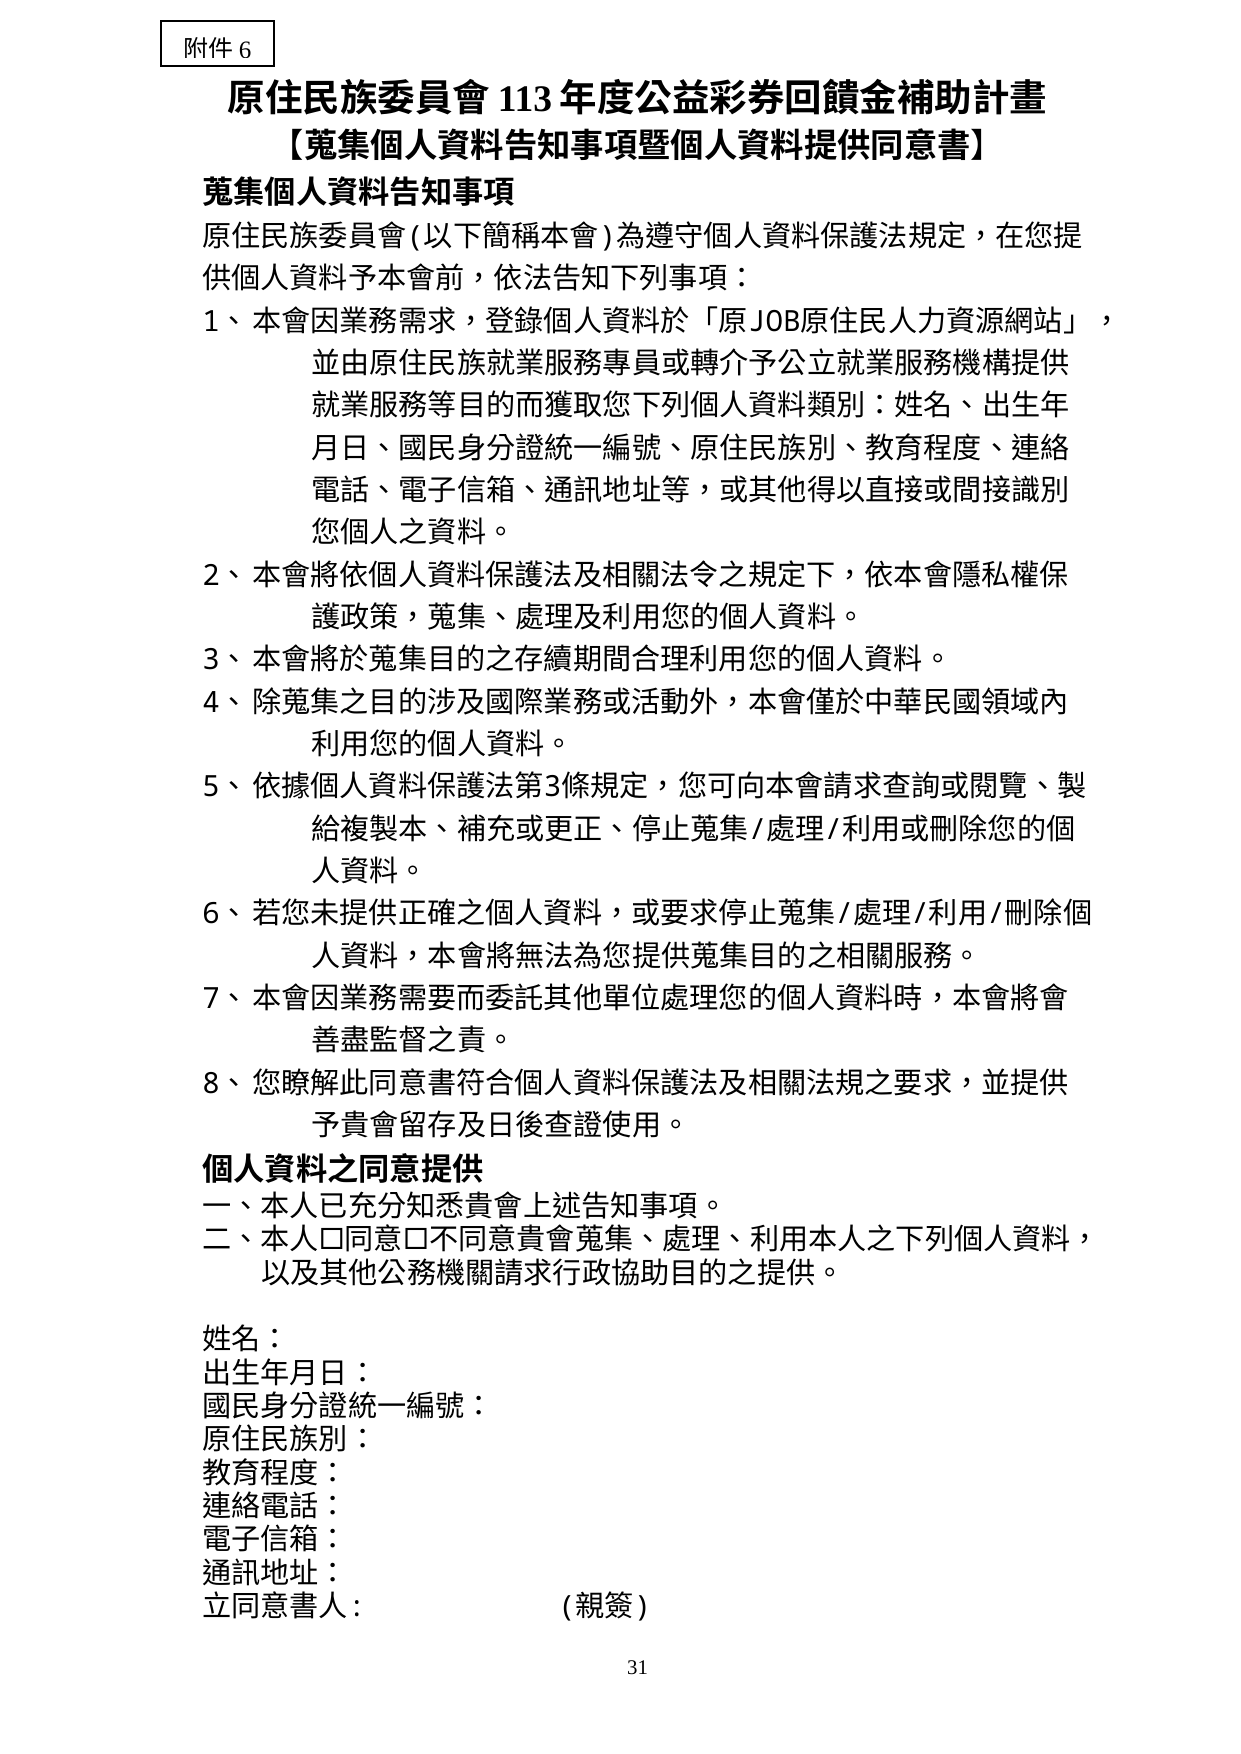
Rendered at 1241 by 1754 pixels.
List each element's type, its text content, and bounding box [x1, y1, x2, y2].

list 依據個人資料保護法第3條規定，您可向本會請求查詢或閱覽、製給複製本、補充或更正、停止蒐集/處理/利用或刪除您的個人資料。 [202, 763, 1092, 890]
list 您瞭解此同意書符合個人資料保護法及相關法規之要求，並提供予貴會留存及日後查證使用。 [202, 1059, 1092, 1144]
text 附件6 [176, 29, 258, 58]
text 國民身分證統一編號： [202, 1390, 1092, 1423]
list 除蒐集之目的涉及國際業務或活動外，本會僅於中華民國領域內利用您的個人資料。 [202, 678, 1092, 763]
list 本會因業務需求，登錄個人資料於「原JOB原住民人力資源網站」，並由原住民族就業服務專員或轉介予公立就業服務機構提供就業服務等目的而獲取您下列個人資料類別：姓名、出生年月日、國民身分證統一編號、原住民族別、教育程度、連絡電話、電子信箱、通訊地址等，或其他得以直接或間接識別您個人之資料。 [202, 297, 1092, 551]
text 蒐集個人資料告知事項 [202, 167, 1078, 212]
list 本會將依個人資料保護法及相關法令之規定下，依本會隱私權保護政策，蒐集、處理及利用您的個人資料。 [202, 551, 1092, 636]
text 連絡電話： [202, 1490, 1092, 1523]
text 原住民族委員會(以下簡稱本會)為遵守個人資料保護法規定，在您提供個人資料予本會前，依法告知下列事項： [202, 212, 1092, 297]
text 二、本人同意不同意貴會蒐集、處理、利用本人之下列個人資料，以及其他公務機關請求行政協助目的之提供。 [202, 1223, 1092, 1290]
list 本會將於蒐集目的之存續期間合理利用您的個人資料。 [202, 636, 1092, 678]
text 出生年月日： [202, 1356, 1092, 1390]
text 通訊地址： [202, 1556, 1092, 1590]
text 原住民族別： [202, 1423, 1092, 1456]
text 【蒐集個人資料告知事項暨個人資料提供同意書】 [187, 121, 1087, 167]
list 若您未提供正確之個人資料，或要求停止蒐集/處理/利用/刪除個人資料，本會將無法為您提供蒐集目的之相關服務。 [202, 890, 1092, 974]
text 個人資料之同意提供 [202, 1144, 1092, 1190]
text 教育程度： [202, 1456, 1092, 1490]
list 本會因業務需要而委託其他單位處理您的個人資料時，本會將會善盡監督之責。 [202, 974, 1092, 1059]
text 一、本人已充分知悉貴會上述告知事項。 [202, 1190, 1092, 1223]
text [162, 22, 273, 65]
text 立同意書人: (親簽) [202, 1590, 1092, 1623]
text 電子信箱： [202, 1523, 1092, 1556]
text 原住民族委員會113年度公益彩券回饋金補助計畫 [187, 75, 1087, 121]
text 姓名： [202, 1323, 1092, 1356]
